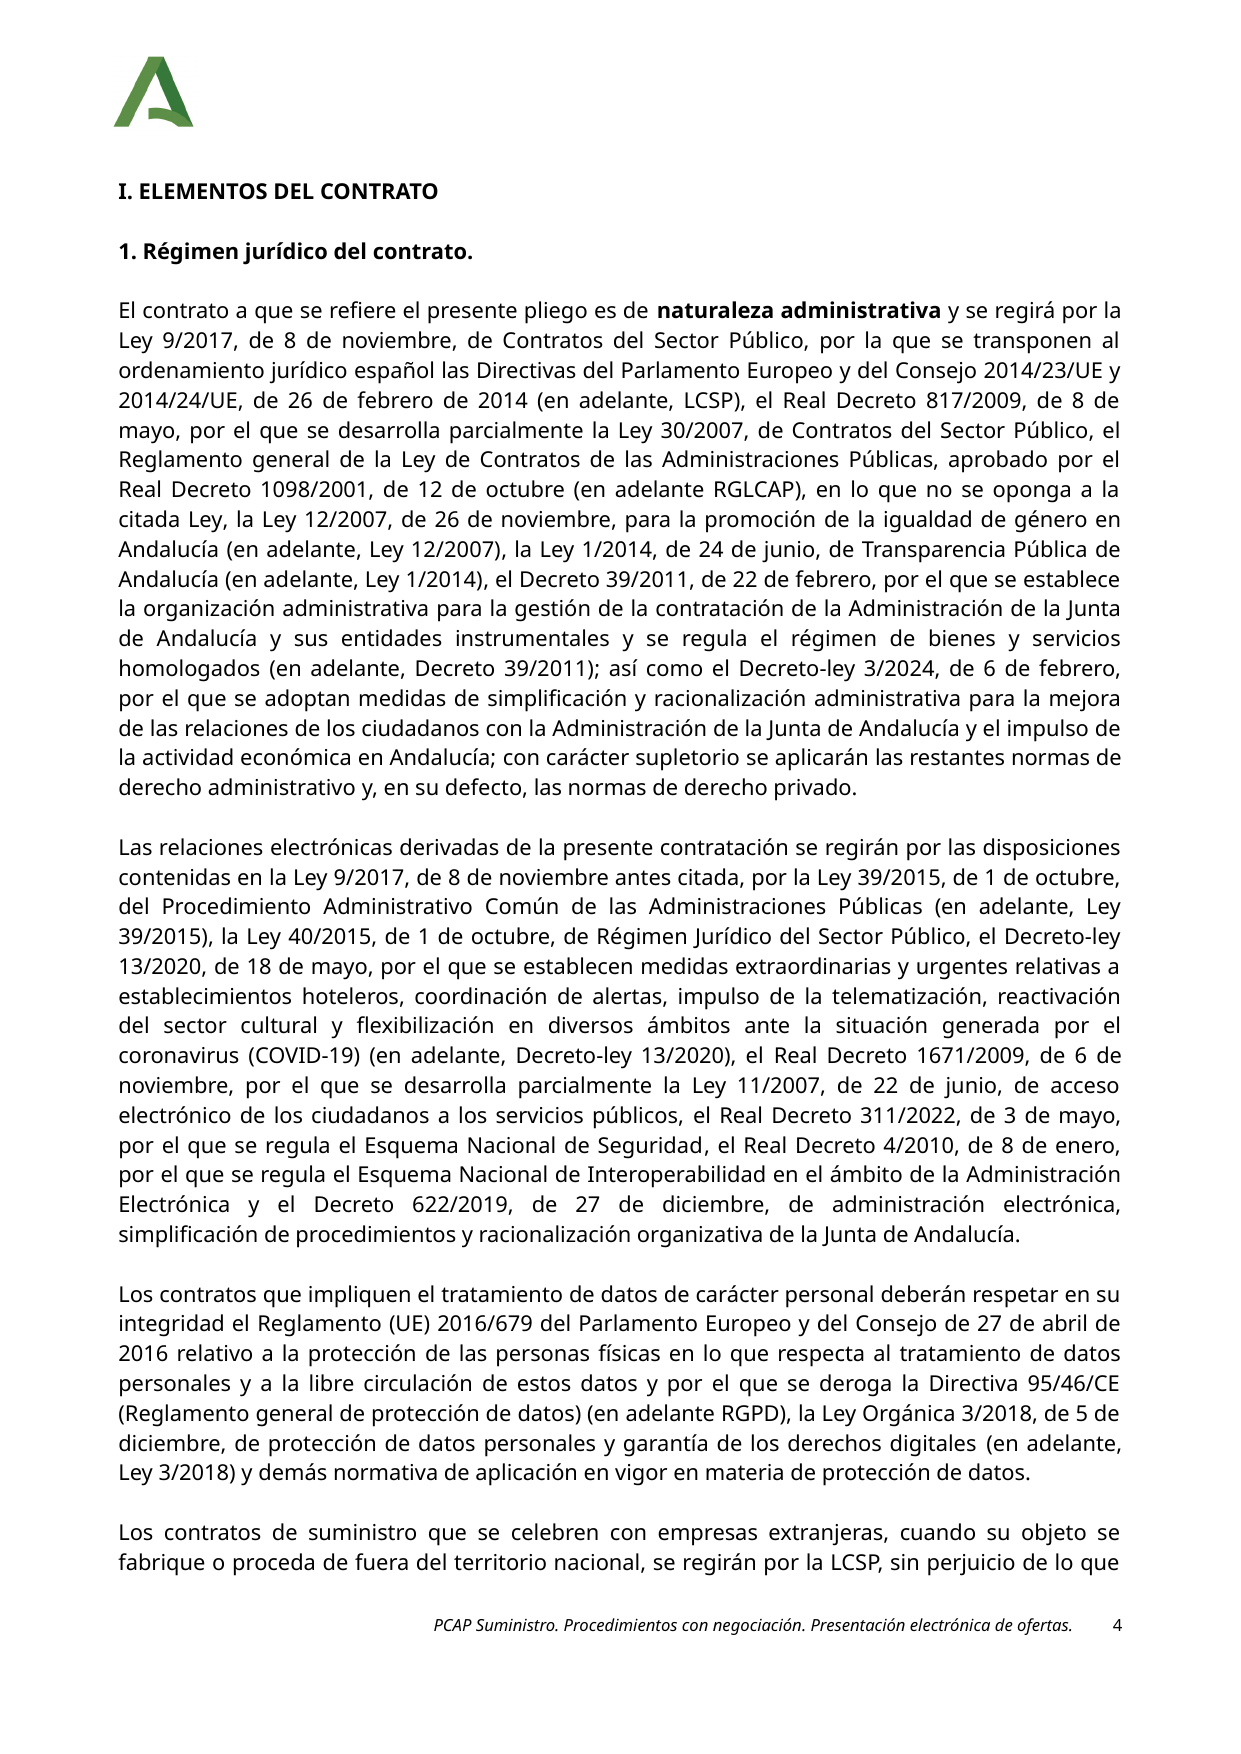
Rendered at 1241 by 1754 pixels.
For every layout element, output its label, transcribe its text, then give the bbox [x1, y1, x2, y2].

text Los contratos que impliquen el tratamiento de datos de carácter personal deberán respetar en su integridad el Reglamento (UE) 2016/679 del Parlamento Europeo y del Consejo de 27 de abril de 2016 relativo a la protección de las personas físicas en lo que respecta al tratamiento de datos personales y a la libre circulación de estos datos y por el que se deroga la Directiva 95/46/CE (Reglamento general de protección de datos) (en adelante RGPD), la Ley Orgánica 3/2018, de 5 de diciembre, de protección de datos personales y garantía de los derechos digitales (en adelante, Ley 3/2018) y demás normativa de aplicación en vigor en materia de protección de datos. [118, 1279, 1122, 1487]
subtitle I. ELEMENTOS DEL CONTRATO [118, 176, 1122, 206]
picture [109, 52, 198, 131]
text Los contratos de suministro que se celebren con empresas extranjeras, cuando su objeto se fabrique o proceda de fuera del territorio nacional, se regirán por la LCSP, sin perjuicio de lo que [118, 1517, 1122, 1577]
subtitle 1. Régimen jurídico del contrato. [118, 236, 1122, 266]
text El contrato a que se refiere el presente pliego es de naturaleza administrativa y se regirá por la Ley 9/2017, de 8 de noviembre, de Contratos del Sector Público, por la que se transponen al ordenamiento jurídico español las Directivas del Parlamento Europeo y del Consejo 2014/23/UE y 2014/24/UE, de 26 de febrero de 2014 (en adelante, LCSP), el Real Decreto 817/2009, de 8 de mayo, por el que se desarrolla parcialmente la Ley 30/2007, de Contratos del Sector Público, el Reglamento general de la Ley de Contratos de las Administraciones Públicas, aprobado por el Real Decreto 1098/2001, de 12 de octubre (en adelante RGLCAP), en lo que no se oponga a la citada Ley, la Ley 12/2007, de 26 de noviembre, para la promoción de la igualdad de género en Andalucía (en adelante, Ley 12/2007), la Ley 1/2014, de 24 de junio, de Transparencia Pública de Andalucía (en adelante, Ley 1/2014), el Decreto 39/2011, de 22 de febrero, por el que se establece la organización administrativa para la gestión de la contratación de la Administración de la Junta de Andalucía y sus entidades instrumentales y se regula el régimen de bienes y servicios homologados (en adelante, Decreto 39/2011); así como el Decreto-ley 3/2024, de 6 de febrero, por el que se adoptan medidas de simplificación y racionalización administrativa para la mejora de las relaciones de los ciudadanos con la Administración de la Junta de Andalucía y el impulso de la actividad económica en Andalucía; con carácter supletorio se aplicarán las restantes normas de derecho administrativo y, en su defecto, las normas de derecho privado. [118, 296, 1122, 802]
text Las relaciones electrónicas derivadas de la presente contratación se regirán por las disposiciones contenidas en la Ley 9/2017, de 8 de noviembre antes citada, por la Ley 39/2015, de 1 de octubre, del Procedimiento Administrativo Común de las Administraciones Públicas (en adelante, Ley 39/2015), la Ley 40/2015, de 1 de octubre, de Régimen Jurídico del Sector Público, el Decreto-ley 13/2020, de 18 de mayo, por el que se establecen medidas extraordinarias y urgentes relativas a establecimientos hoteleros, coordinación de alertas, impulso de la telematización, reactivación del sector cultural y flexibilización en diversos ámbitos ante la situación generada por el coronavirus (COVID-19) (en adelante, Decreto-ley 13/2020), el Real Decreto 1671/2009, de 6 de noviembre, por el que se desarrolla parcialmente la Ley 11/2007, de 22 de junio, de acceso electrónico de los ciudadanos a los servicios públicos, el Real Decreto 311/2022, de 3 de mayo, por el que se regula el Esquema Nacional de Seguridad, el Real Decreto 4/2010, de 8 de enero, por el que se regula el Esquema Nacional de Interoperabilidad en el ámbito de la Administración Electrónica y el Decreto 622/2019, de 27 de diciembre, de administración electrónica, simplificación de procedimientos y racionalización organizativa de la Junta de Andalucía. [118, 832, 1122, 1249]
